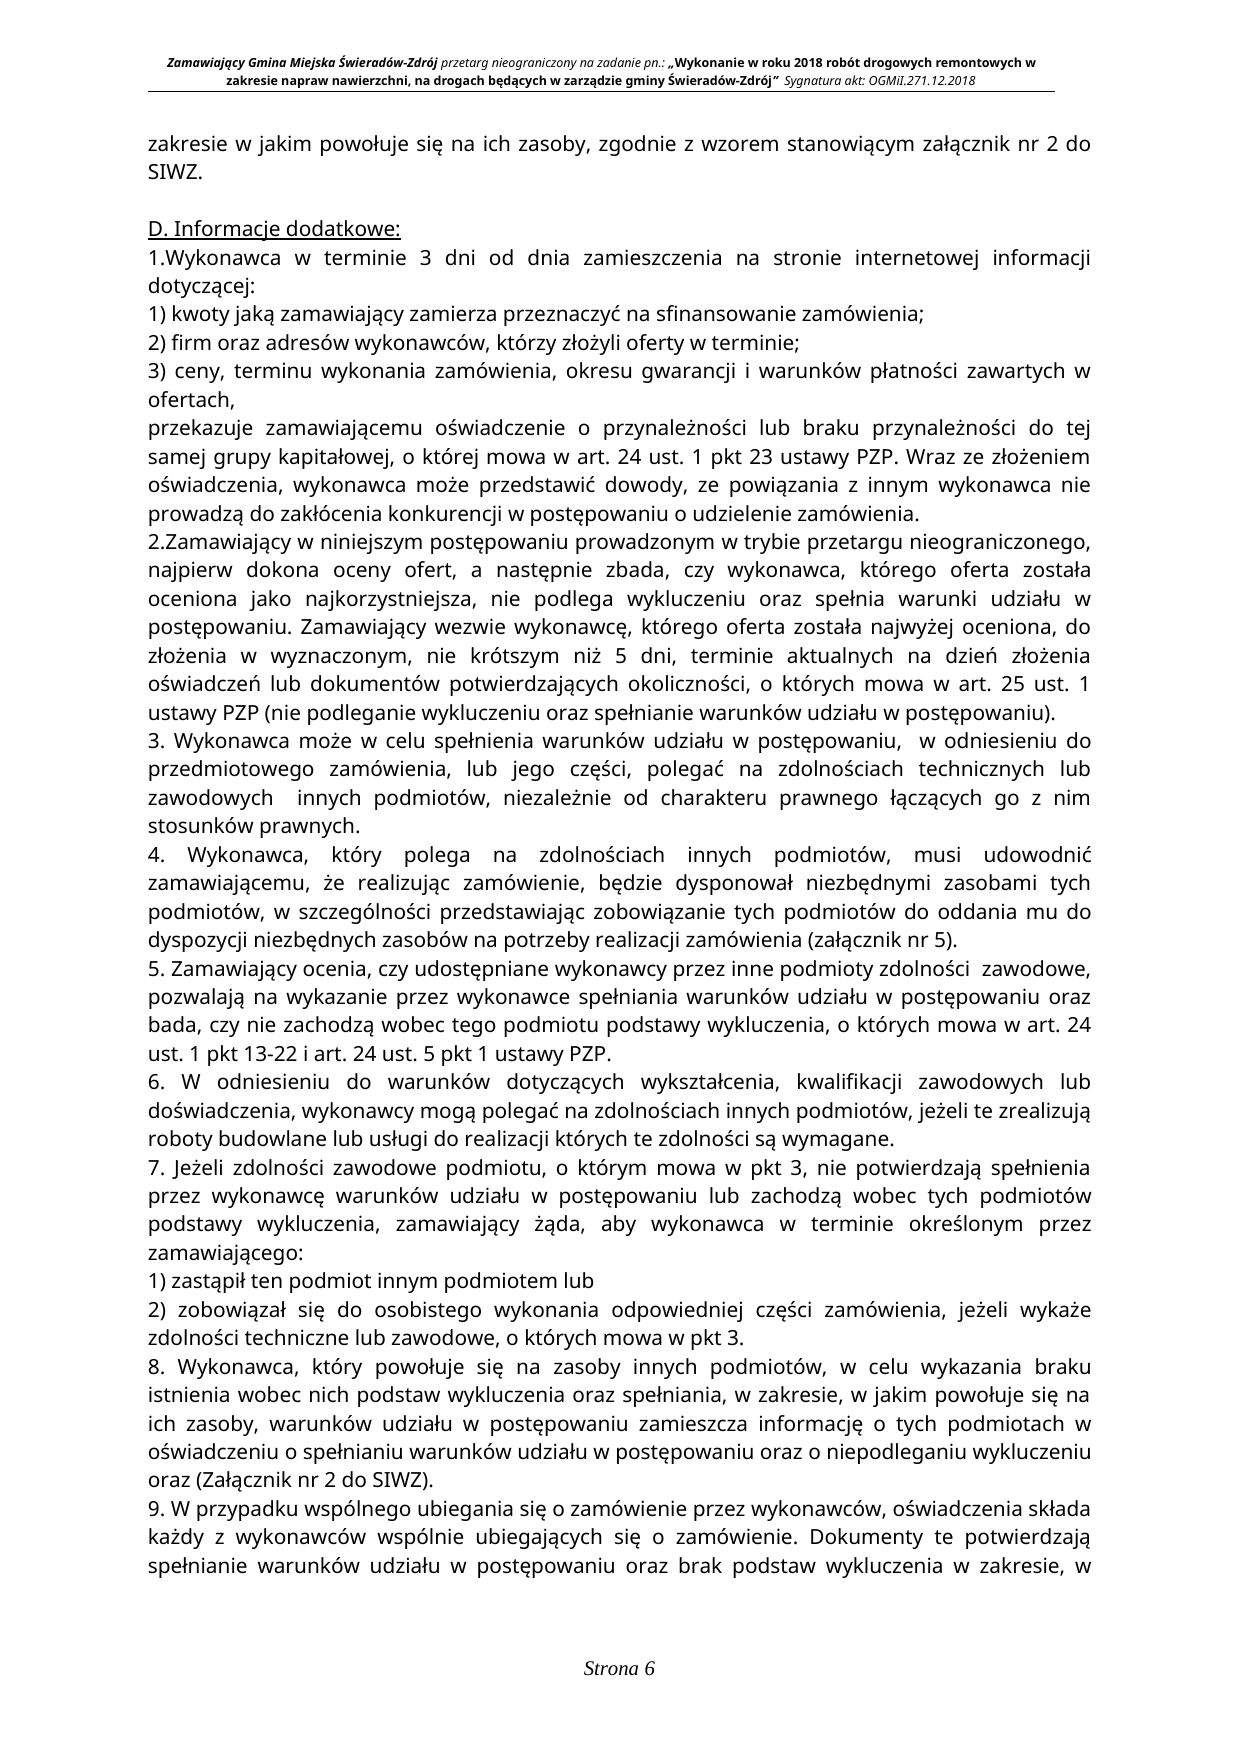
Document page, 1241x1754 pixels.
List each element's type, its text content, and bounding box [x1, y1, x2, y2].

text zakresie w jakim powołuje się na ich zasoby, zgodnie z wzorem stanowiącym załącznik nr 2 do SIWZ. [148, 129, 1092, 186]
text 1) kwoty jaką zamawiający zamierza przeznaczyć na sfinansowanie zamówienia; [148, 299, 1092, 328]
text 6. W odniesieniu do warunków dotyczących wykształcenia, kwalifikacji zawodowych lub doświadczenia, wykonawcy mogą polegać na zdolnościach innych podmiotów, jeżeli te zrealizują roboty budowlane lub usługi do realizacji których te zdolności są wymagane. [148, 1067, 1092, 1153]
text 3. Wykonawca może w celu spełnienia warunków udziału w postępowaniu, w odniesieniu do przedmiotowego zamówienia, lub jego części, polegać na zdolnościach technicznych lub zawodowych innych podmiotów, niezależnie od charakteru prawnego łączących go z nim stosunków prawnych. [148, 726, 1092, 840]
text 2) zobowiązał się do osobistego wykonania odpowiedniej części zamówienia, jeżeli wykaże zdolności techniczne lub zawodowe, o których mowa w pkt 3. [148, 1295, 1092, 1352]
text 3) ceny, terminu wykonania zamówienia, okresu gwarancji i warunków płatności zawartych w ofertach, [148, 356, 1092, 413]
text D. Informacje dodatkowe: [148, 214, 1092, 243]
text 2.Zamawiający w niniejszym postępowaniu prowadzonym w trybie przetargu nieograniczonego, najpierw dokona oceny ofert, a następnie zbada, czy wykonawca, którego oferta została oceniona jako najkorzystniejsza, nie podlega wykluczeniu oraz spełnia warunki udziału w postępowaniu. Zamawiający wezwie wykonawcę, którego oferta została najwyżej oceniona, do złożenia w wyznaczonym, nie krótszym niż 5 dni, terminie aktualnych na dzień złożenia oświadczeń lub dokumentów potwierdzających okoliczności, o których mowa w art. 25 ust. 1 ustawy PZP (nie podleganie wykluczeniu oraz spełnianie warunków udziału w postępowaniu). [148, 527, 1092, 726]
text 8. Wykonawca, który powołuje się na zasoby innych podmiotów, w celu wykazania braku istnienia wobec nich podstaw wykluczenia oraz spełniania, w zakresie, w jakim powołuje się na ich zasoby, warunków udziału w postępowaniu zamieszcza informację o tych podmiotach w oświadczeniu o spełnianiu warunków udziału w postępowaniu oraz o niepodleganiu wykluczeniu oraz (Załącznik nr 2 do SIWZ). [148, 1352, 1092, 1494]
text 7. Jeżeli zdolności zawodowe podmiotu, o którym mowa w pkt 3, nie potwierdzają spełnienia przez wykonawcę warunków udziału w postępowaniu lub zachodzą wobec tych podmiotów podstawy wykluczenia, zamawiający żąda, aby wykonawca w terminie określonym przez zamawiającego: [148, 1153, 1092, 1266]
text 1.Wykonawca w terminie 3 dni od dnia zamieszczenia na stronie internetowej informacji dotyczącej: [148, 243, 1092, 299]
text 2) firm oraz adresów wykonawców, którzy złożyli oferty w terminie; [148, 328, 1092, 356]
text 9. W przypadku wspólnego ubiegania się o zamówienie przez wykonawców, oświadczenia składa każdy z wykonawców wspólnie ubiegających się o zamówienie. Dokumenty te potwierdzają spełnianie warunków udziału w postępowaniu oraz brak podstaw wykluczenia w zakresie, w [148, 1494, 1092, 1579]
text 1) zastąpił ten podmiot innym podmiotem lub [148, 1266, 1092, 1295]
text 4. Wykonawca, który polega na zdolnościach innych podmiotów, musi udowodnić zamawiającemu, że realizując zamówienie, będzie dysponował niezbędnymi zasobami tych podmiotów, w szczególności przedstawiając zobowiązanie tych podmiotów do oddania mu do dyspozycji niezbędnych zasobów na potrzeby realizacji zamówienia (załącznik nr 5). [148, 840, 1092, 954]
text 5. Zamawiający ocenia, czy udostępniane wykonawcy przez inne podmioty zdolności zawodowe, pozwalają na wykazanie przez wykonawce spełniania warunków udziału w postępowaniu oraz bada, czy nie zachodzą wobec tego podmiotu podstawy wykluczenia, o których mowa w art. 24 ust. 1 pkt 13-22 i art. 24 ust. 5 pkt 1 ustawy PZP. [148, 954, 1092, 1067]
text przekazuje zamawiającemu oświadczenie o przynależności lub braku przynależności do tej samej grupy kapitałowej, o której mowa w art. 24 ust. 1 pkt 23 ustawy PZP. Wraz ze złożeniem oświadczenia, wykonawca może przedstawić dowody, ze powiązania z innym wykonawca nie prowadzą do zakłócenia konkurencji w postępowaniu o udzielenie zamówienia. [148, 413, 1092, 527]
